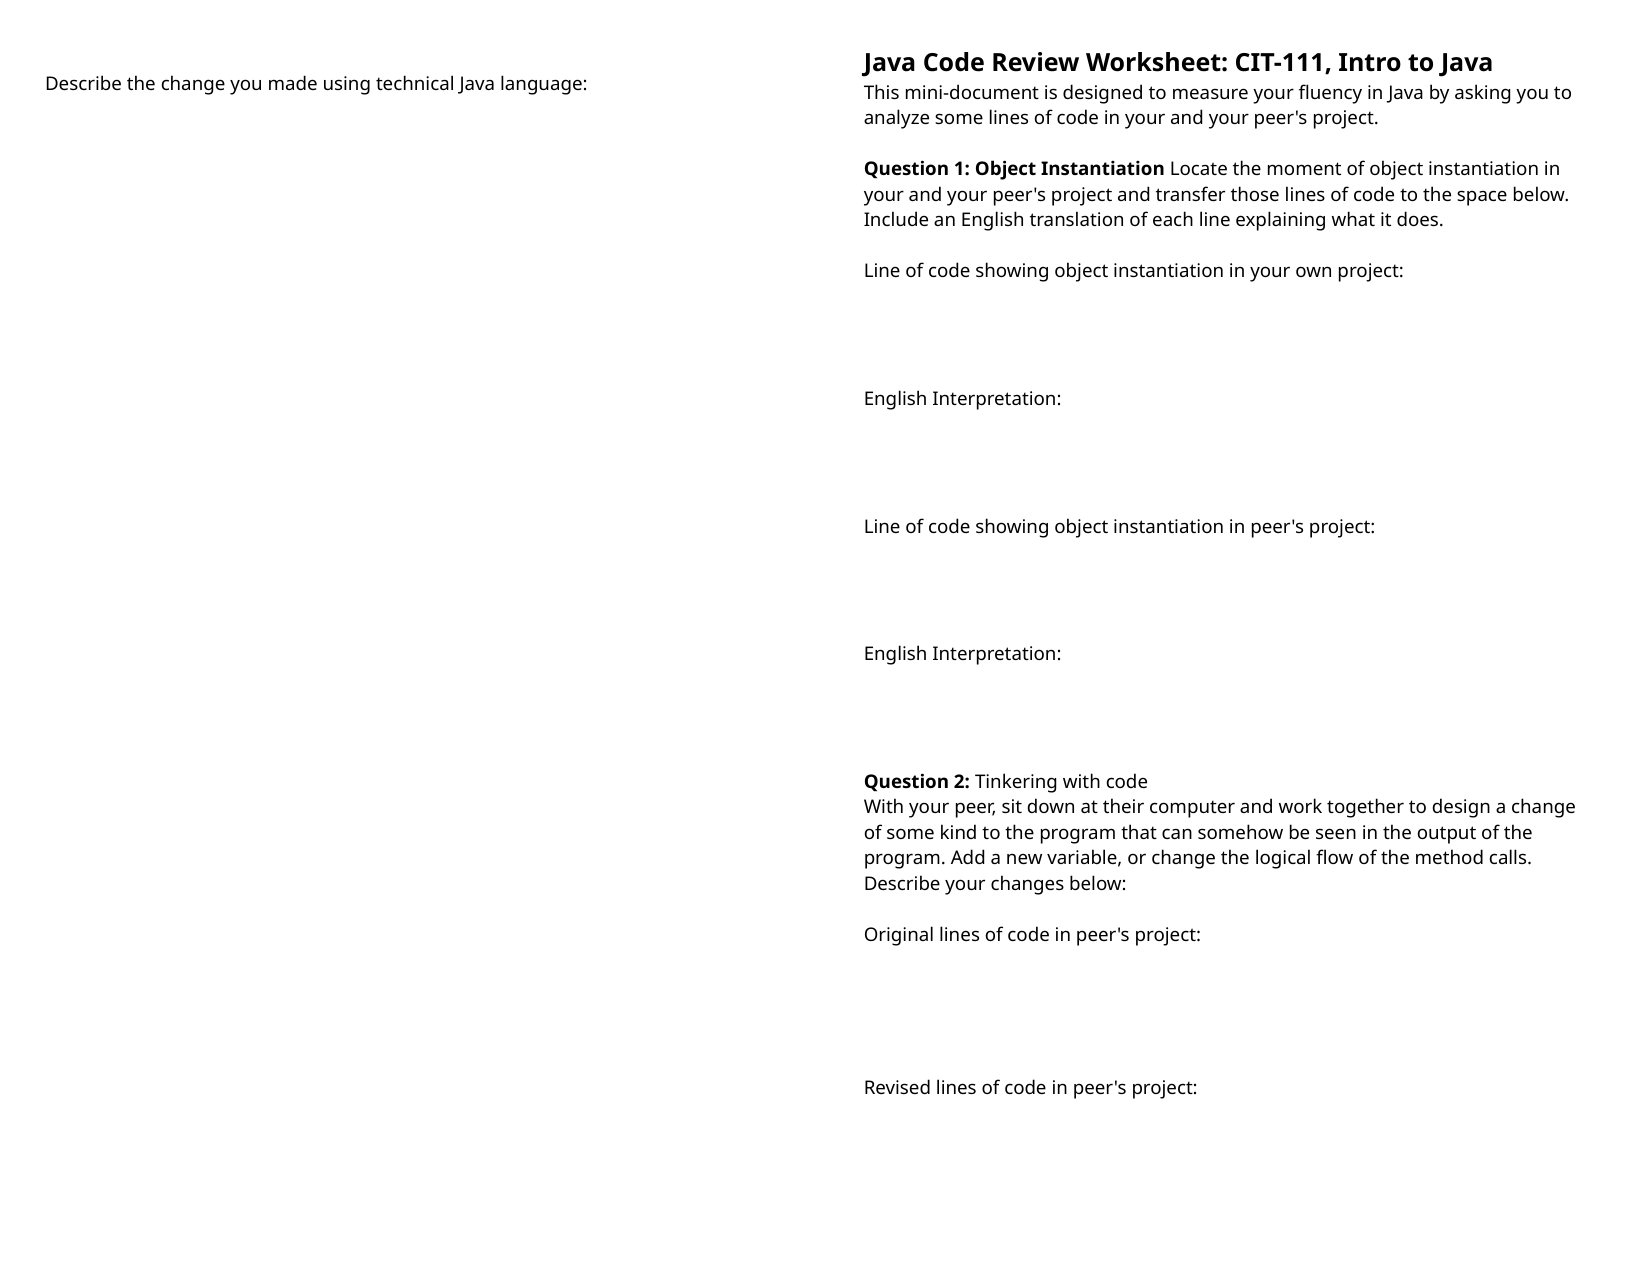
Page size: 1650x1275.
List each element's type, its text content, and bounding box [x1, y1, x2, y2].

text Line of code showing object instantiation in peer's project: [863, 513, 1592, 538]
text Java Code Review Worksheet: CIT-111, Intro to Java [863, 45, 1592, 79]
text Question 2: Tinkering with code [863, 768, 1592, 794]
text Line of code showing object instantiation in your own project: [863, 258, 1592, 283]
text Revised lines of code in peer's project: [863, 1074, 1592, 1100]
text English Interpretation: [863, 385, 1592, 411]
text With your peer, sit down at their computer and work together to design a change of some kind to the program that can somehow be seen in the output of the program. Add a new variable, or change the logical flow of the method calls. Describe your changes below: [863, 794, 1592, 896]
text This mini-document is designed to measure your fluency in Java by asking you to analyze some lines of code in your and your peer's project. [863, 79, 1592, 130]
text English Interpretation: [863, 641, 1592, 666]
text Original lines of code in peer's project: [863, 921, 1592, 947]
text Question 1: Object Instantiation Locate the moment of object instantiation in your and your peer's project and transfer those lines of code to the space below. Include an English translation of each line explaining what it does. [863, 156, 1592, 232]
text Describe the change you made using technical Java language: [45, 71, 773, 96]
